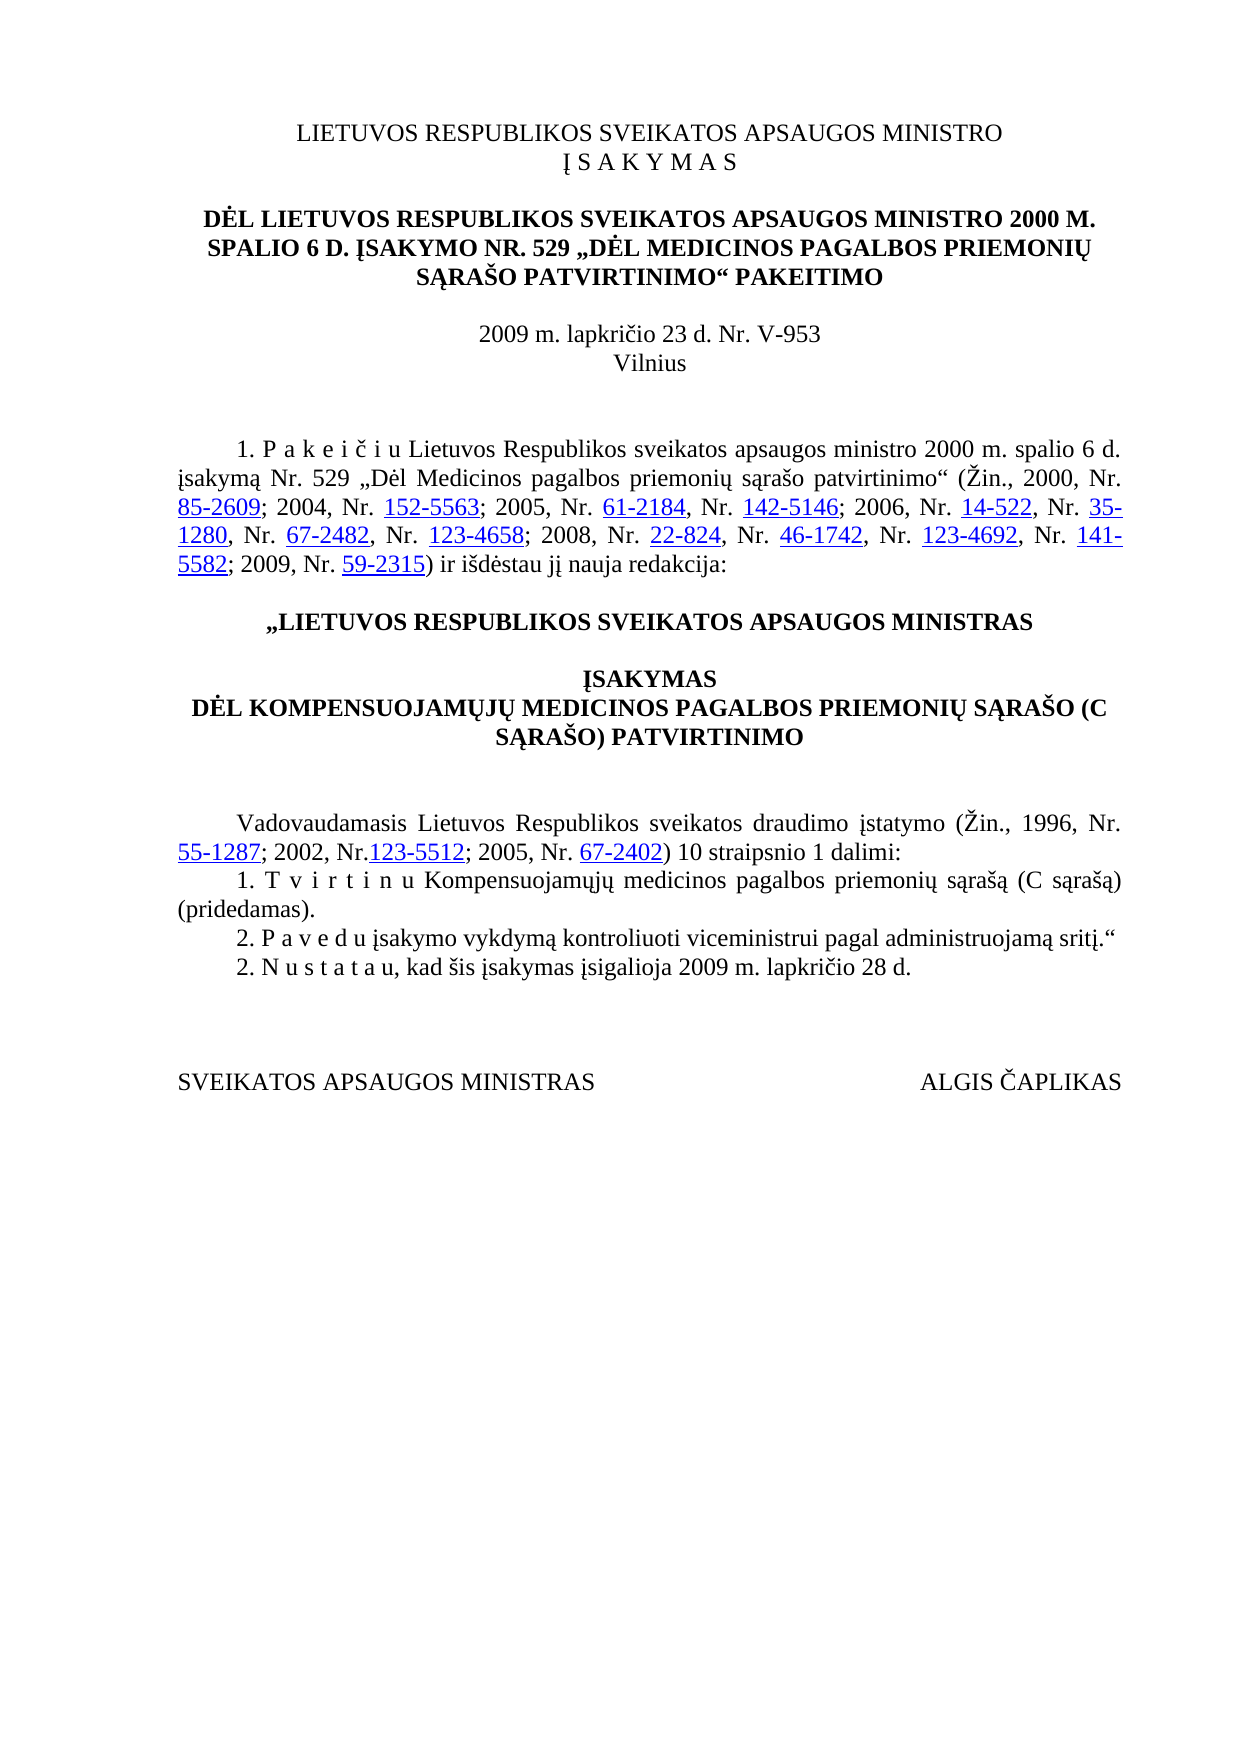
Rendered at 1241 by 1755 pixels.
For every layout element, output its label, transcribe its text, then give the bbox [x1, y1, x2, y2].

text 2. P a v e d u įsakymo vykdymą kontroliuoti viceministrui pagal administruojamą sritį.“ [177, 923, 1122, 952]
text SVEIKATOS APSAUGOS MINISTRAS ALGIS ČAPLIKAS [177, 1067, 1122, 1096]
text 2009 m. lapkričio 23 d. Nr. V-953 [177, 319, 1122, 348]
text 1. T v i r t i n u Kompensuojamųjų medicinos pagalbos priemonių sąrašą (C sąrašą) (pridedamas). [177, 866, 1122, 923]
text Vilnius [177, 348, 1122, 377]
text 1. P a k e i č i u Lietuvos Respublikos sveikatos apsaugos ministro 2000 m. spalio 6 d. įsakymą Nr. 529 „Dėl Medicinos pagalbos priemonių sąrašo patvirtinimo“ (Žin., 2000, Nr. 85-2609; 2004, Nr. 152-5563; 2005, Nr. 61-2184, Nr. 142-5146; 2006, Nr. 14-522, Nr. 35-1280, Nr. 67-2482, Nr. 123-4658; 2008, Nr. 22-824, Nr. 46-1742, Nr. 123-4692, Nr. 141-5582; 2009, Nr. 59-2315) ir išdėstau jį nauja redakcija: [177, 434, 1122, 578]
text Į S A K Y M A S [177, 147, 1122, 176]
text LIETUVOS RESPUBLIKOS SVEIKATOS APSAUGOS MINISTRO [177, 118, 1122, 147]
text Vadovaudamasis Lietuvos Respublikos sveikatos draudimo įstatymo (Žin., 1996, Nr. 55-1287; 2002, Nr.123-5512; 2005, Nr. 67-2402) 10 straipsnio 1 dalimi: [177, 808, 1122, 866]
text ĮSAKYMAS [177, 664, 1122, 693]
text DĖL LIETUVOS RESPUBLIKOS SVEIKATOS APSAUGOS MINISTRO 2000 M. SPALIO 6 D. ĮSAKYMO Nr. 529 „DĖL MEDICINOS PAGALBOS PRIEMONIŲ SĄRAŠO PATVIRTINIMO“ PAKEITIMO [177, 204, 1122, 291]
text DĖL KOMPENSUOJAMŲJŲ MEDICINOS PAGALBOS PRIEMONIŲ SĄRAŠO (C SĄRAŠO) PATVIRTINIMO [177, 693, 1122, 751]
text 2. N u s t a t a u, kad šis įsakymas įsigalioja 2009 m. lapkričio 28 d. [177, 952, 1122, 981]
text „LIETUVOS RESPUBLIKOS SVEIKATOS APSAUGOS MINISTRAS [177, 607, 1122, 636]
